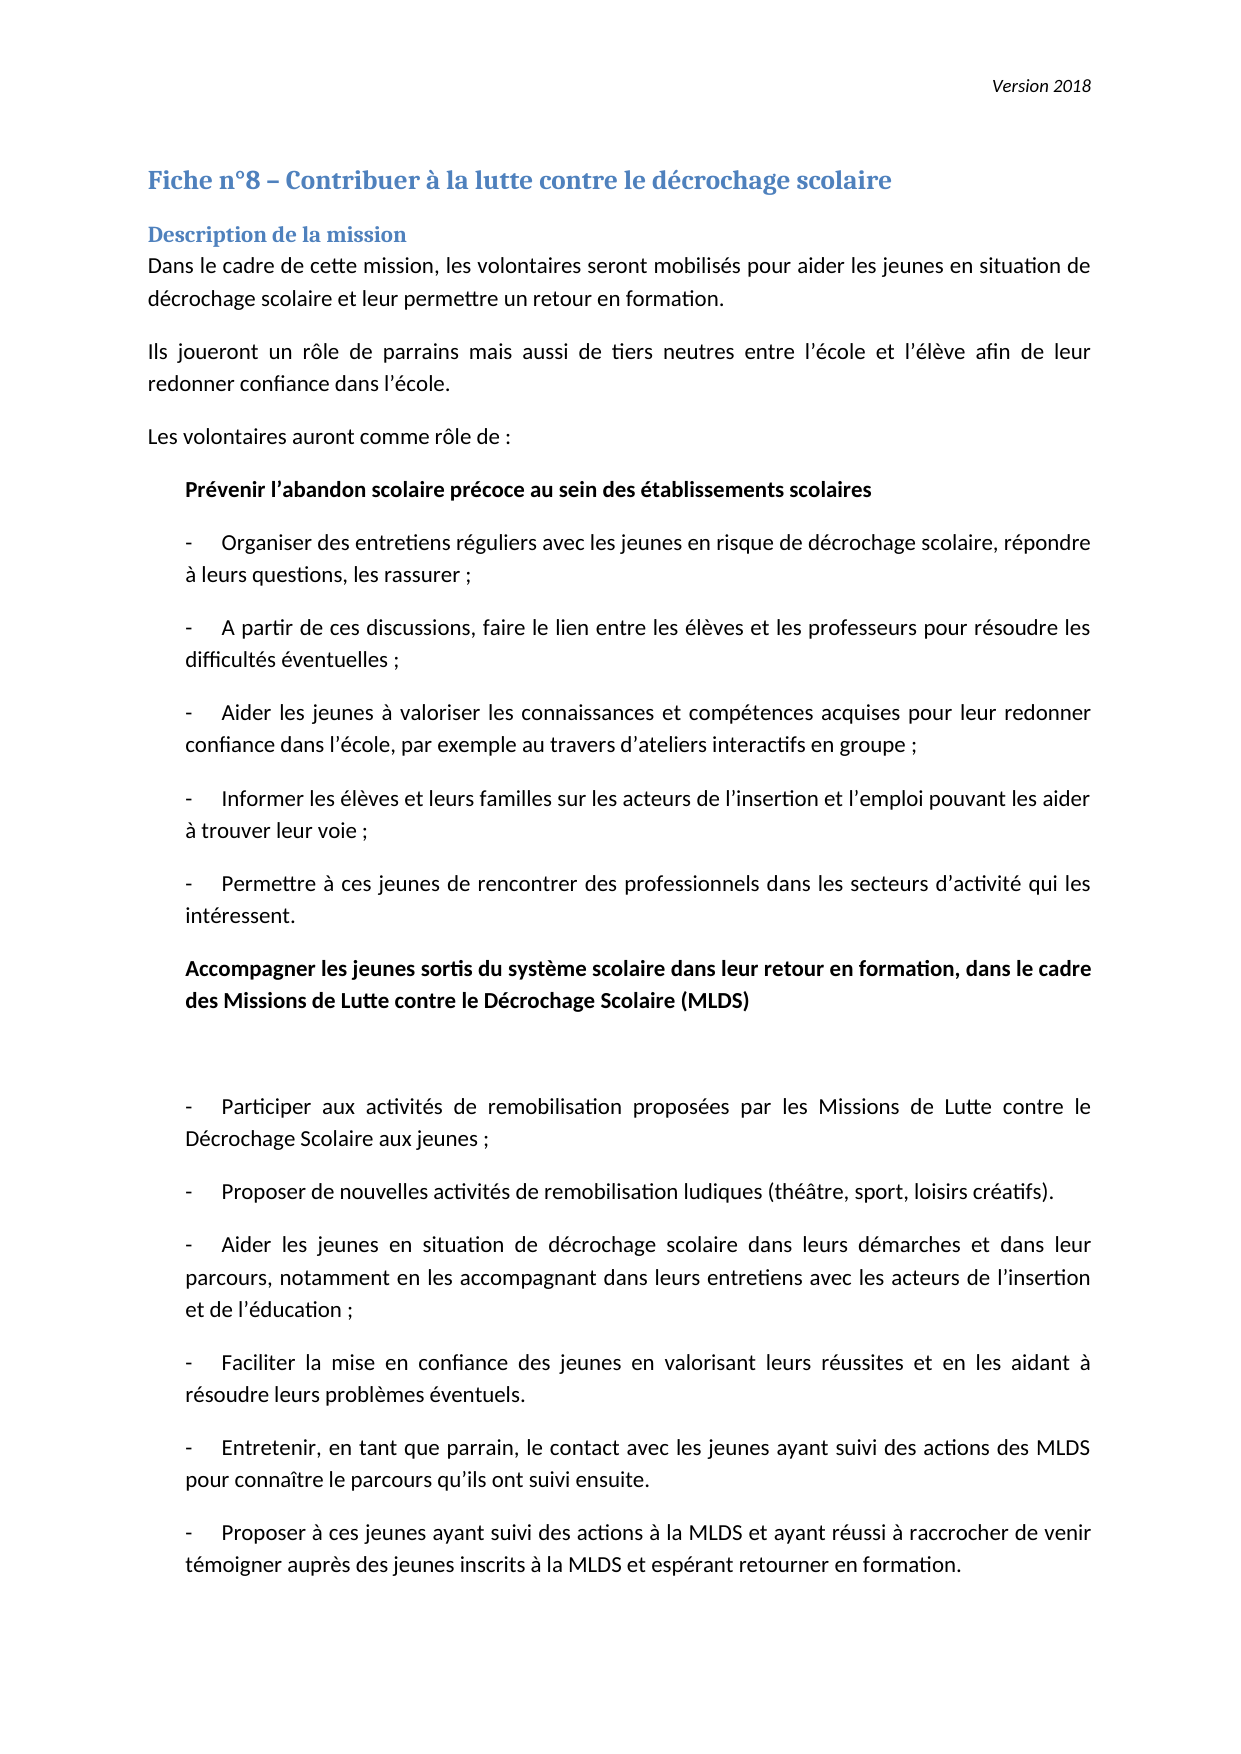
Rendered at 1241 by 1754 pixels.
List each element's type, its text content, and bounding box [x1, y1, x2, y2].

list Ils joueront un rôle de parrains mais aussi de tiers neutres entre l’école et l’élève afin de leur redonner confiance dans l’école. [148, 337, 1093, 397]
subtitle Fiche n°8 – Contribuer à la lutte contre le décrochage scolaire [148, 165, 1093, 196]
list - Faciliter la mise en confiance des jeunes en valorisant leurs réussites et en les aidant à résoudre leurs problèmes éventuels. [185, 1348, 1093, 1408]
subtitle Description de la mission [148, 221, 1093, 248]
list - Aider les jeunes en situation de décrochage scolaire dans leurs démarches et dans leur parcours, notamment en les accompagnant dans leurs entretiens avec les acteurs de l’insertion et de l’éducation ; [185, 1231, 1093, 1323]
list - Informer les élèves et leurs familles sur les acteurs de l’insertion et l’emploi pouvant les aider à trouver leur voie ; [185, 784, 1093, 844]
list - Entretenir, en tant que parrain, le contact avec les jeunes ayant suivi des actions des MLDS pour connaître le parcours qu’ils ont suivi ensuite. [185, 1433, 1093, 1493]
list - Proposer de nouvelles activités de remobilisation ludiques (théâtre, sport, loisirs créatifs). [185, 1177, 1093, 1206]
list - Organiser des entretiens réguliers avec les jeunes en risque de décrochage scolaire, répondre à leurs questions, les rassurer ; [185, 528, 1093, 588]
list Accompagner les jeunes sortis du système scolaire dans leur retour en formation, dans le cadre des Missions de Lutte contre le Décrochage Scolaire (MLDS) [185, 954, 1093, 1014]
list - Permettre à ces jeunes de rencontrer des professionnels dans les secteurs d’activité qui les intéressent. [185, 869, 1093, 929]
list - Aider les jeunes à valoriser les connaissances et compétences acquises pour leur redonner confiance dans l’école, par exemple au travers d’ateliers interactifs en groupe ; [185, 698, 1093, 759]
list - Proposer à ces jeunes ayant suivi des actions à la MLDS et ayant réussi à raccrocher de venir témoigner auprès des jeunes inscrits à la MLDS et espérant retourner en formation. [185, 1518, 1093, 1578]
list - Participer aux activités de remobilisation proposées par les Missions de Lutte contre le Décrochage Scolaire aux jeunes ; [185, 1092, 1093, 1152]
list - A partir de ces discussions, faire le lien entre les élèves et les professeurs pour résoudre les difficultés éventuelles ; [185, 613, 1093, 673]
list Prévenir l’abandon scolaire précoce au sein des établissements scolaires [185, 475, 1093, 503]
list Les volontaires auront comme rôle de : [148, 422, 1093, 450]
list Dans le cadre de cette mission, les volontaires seront mobilisés pour aider les jeunes en situation de décrochage scolaire et leur permettre un retour en formation. [148, 252, 1093, 312]
